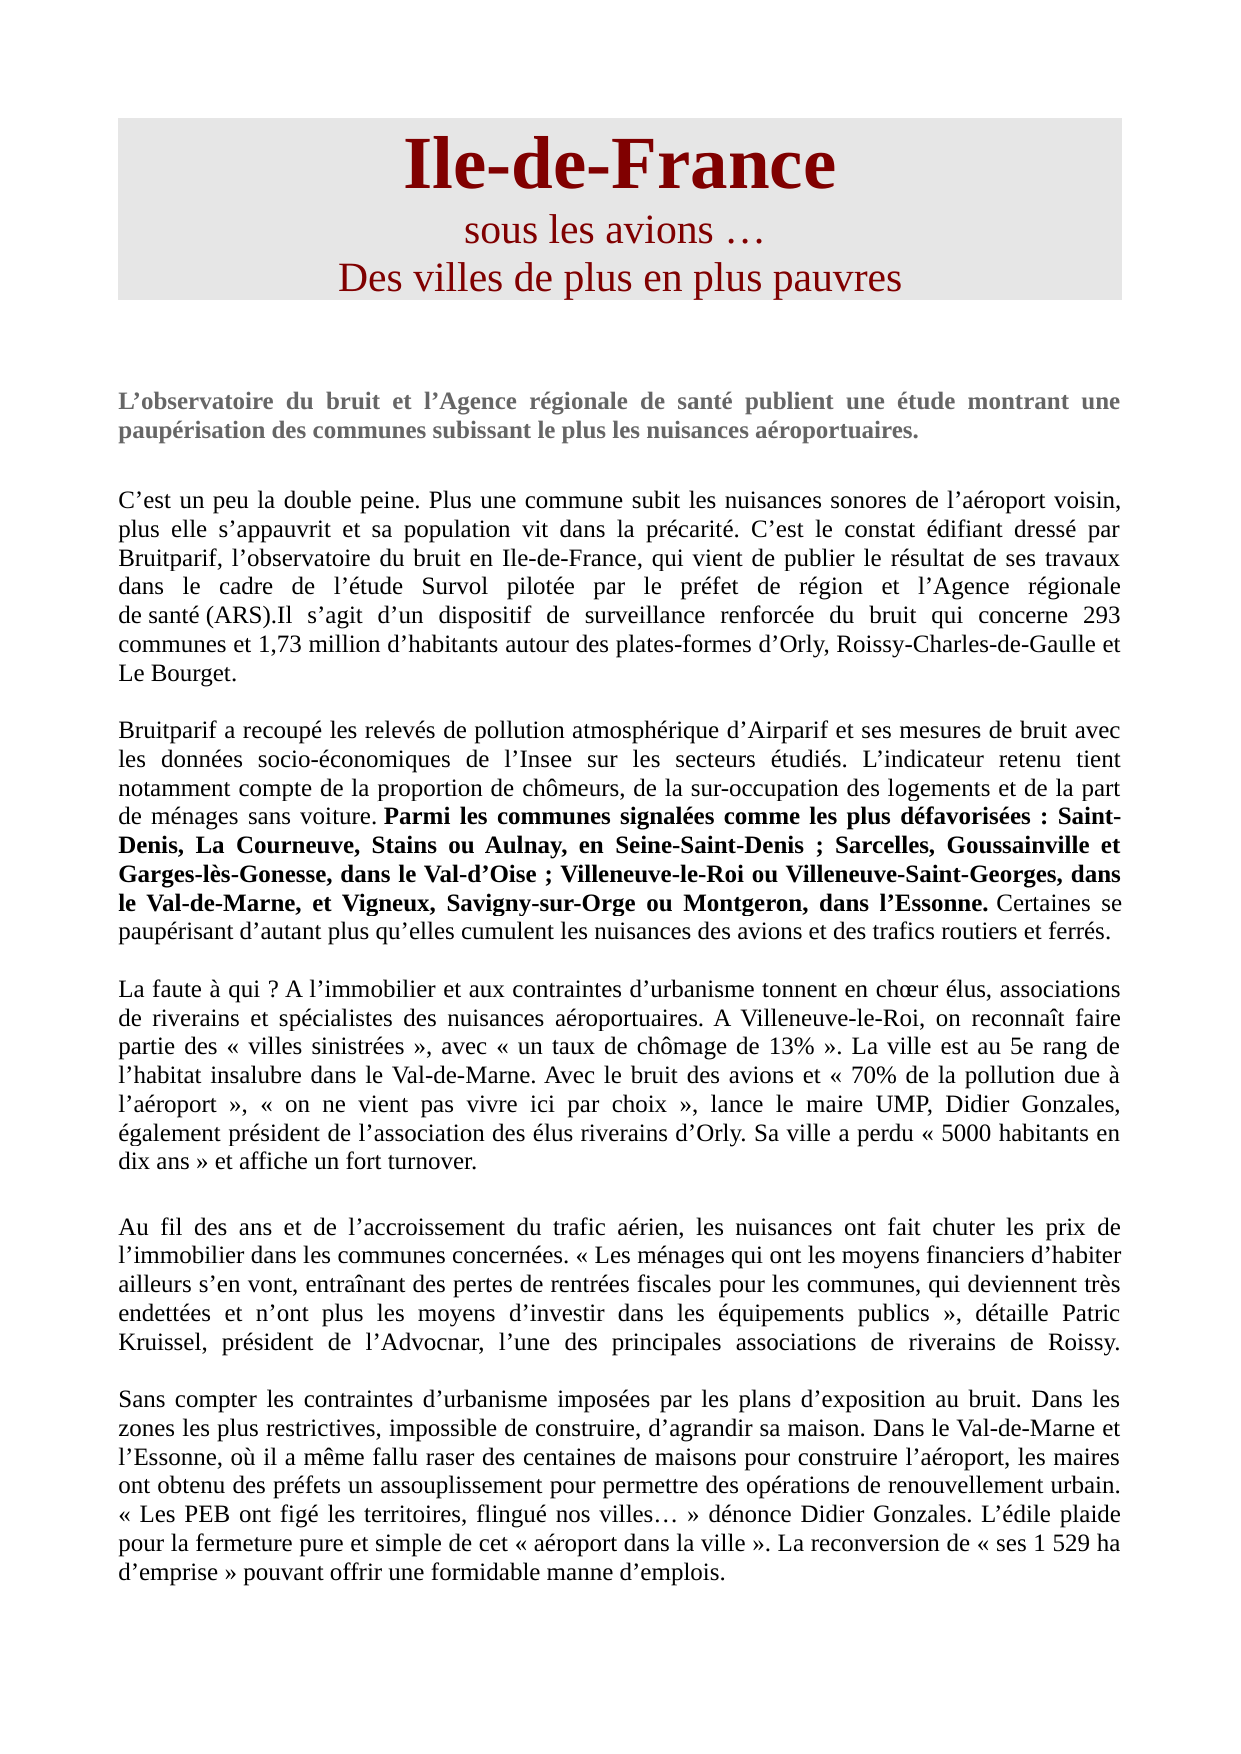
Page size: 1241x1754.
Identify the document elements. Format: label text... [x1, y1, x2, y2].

text sous les avions … [118, 204, 1122, 252]
text Bruitparif a recoupé les relevés de pollution atmosphérique d’Airparif et ses mesures de bruit avec les données socio-économiques de l’Insee sur les secteurs étudiés. L’indicateur retenu tient notamment compte de la proportion de chômeurs, de la sur-occupation des logements et de la part de ménages sans voiture. Parmi les communes signalées comme les plus défavorisées : Saint-Denis, La Courneuve, Stains ou Aulnay, en Seine-Saint-Denis ; Sarcelles, Goussainville et Garges-lès-Gonesse, dans le Val-d’Oise ; Villeneuve-le-Roi ou Villeneuve-Saint-Georges, dans le Val-de-Marne, et Vigneux, Savigny-sur-Orge ou Montgeron, dans l’Essonne. Certaines se paupérisant d’autant plus qu’elles cumulent les nuisances des avions et des trafics routiers et ferrés. [118, 715, 1122, 945]
text C’est un peu la double peine. Plus une commune subit les nuisances sonores de l’aéroport voisin, plus elle s’appauvrit et sa population vit dans la précarité. C’est le constat édifiant dressé par Bruitparif, l’observatoire du bruit en Ile-de-France, qui vient de publier le résultat de ses travaux dans le cadre de l’étude Survol pilotée par le préfet de région et l’Agence régionale de santé (ARS).Il s’agit d’un dispositif de surveillance renforcée du bruit qui concerne 293 communes et 1,73 million d’habitants autour des plates-formes d’Orly, Roissy-Charles-de-Gaulle et Le Bourget. [118, 485, 1122, 686]
text L’observatoire du bruit et l’Agence régionale de santé publient une étude montrant une paupérisation des communes subissant le plus les nuisances aéroportuaires. [118, 386, 1122, 444]
text La faute à qui ? A l’immobilier et aux contraintes d’urbanisme tonnent en chœur élus, associations de riverains et spécialistes des nuisances aéroportuaires. A Villeneuve-le-Roi, on reconnaît faire partie des « villes sinistrées », avec « un taux de chômage de 13% ». La ville est au 5e rang de l’habitat insalubre dans le Val-de-Marne. Avec le bruit des avions et « 70% de la pollution due à l’aéroport », « on ne vient pas vivre ici par choix », lance le maire UMP, Didier Gonzales, également président de l’association des élus riverains d’Orly. Sa ville a perdu « 5000 habitants en dix ans » et affiche un fort turnover. [118, 974, 1122, 1175]
text Des villes de plus en plus pauvres [118, 252, 1122, 300]
text Ile-de-France [118, 118, 1122, 204]
text Au fil des ans et de l’accroissement du trafic aérien, les nuisances ont fait chuter les prix de l’immobilier dans les communes concernées. « Les ménages qui ont les moyens financiers d’habiter ailleurs s’en vont, entraînant des pertes de rentrées fiscales pour les communes, qui deviennent très endettées et n’ont plus les moyens d’investir dans les équipements publics », détaille Patric Kruissel, président de l’Advocnar, l’une des principales associations de riverains de Roissy. Sans compter les contraintes d’urbanisme imposées par les plans d’exposition au bruit. Dans les zones les plus restrictives, impossible de construire, d’agrandir sa maison. Dans le Val-de-Marne et l’Essonne, où il a même fallu raser des centaines de maisons pour construire l’aéroport, les maires ont obtenu des préfets un assouplissement pour permettre des opérations de renouvellement urbain. « Les PEB ont figé les territoires, flingué nos villes… » dénonce Didier Gonzales. L’édile plaide pour la fermeture pure et simple de cet « aéroport dans la ville ». La reconversion de « ses 1 529 ha d’emprise » pouvant offrir une formidable manne d’emplois. [118, 1188, 1122, 1586]
